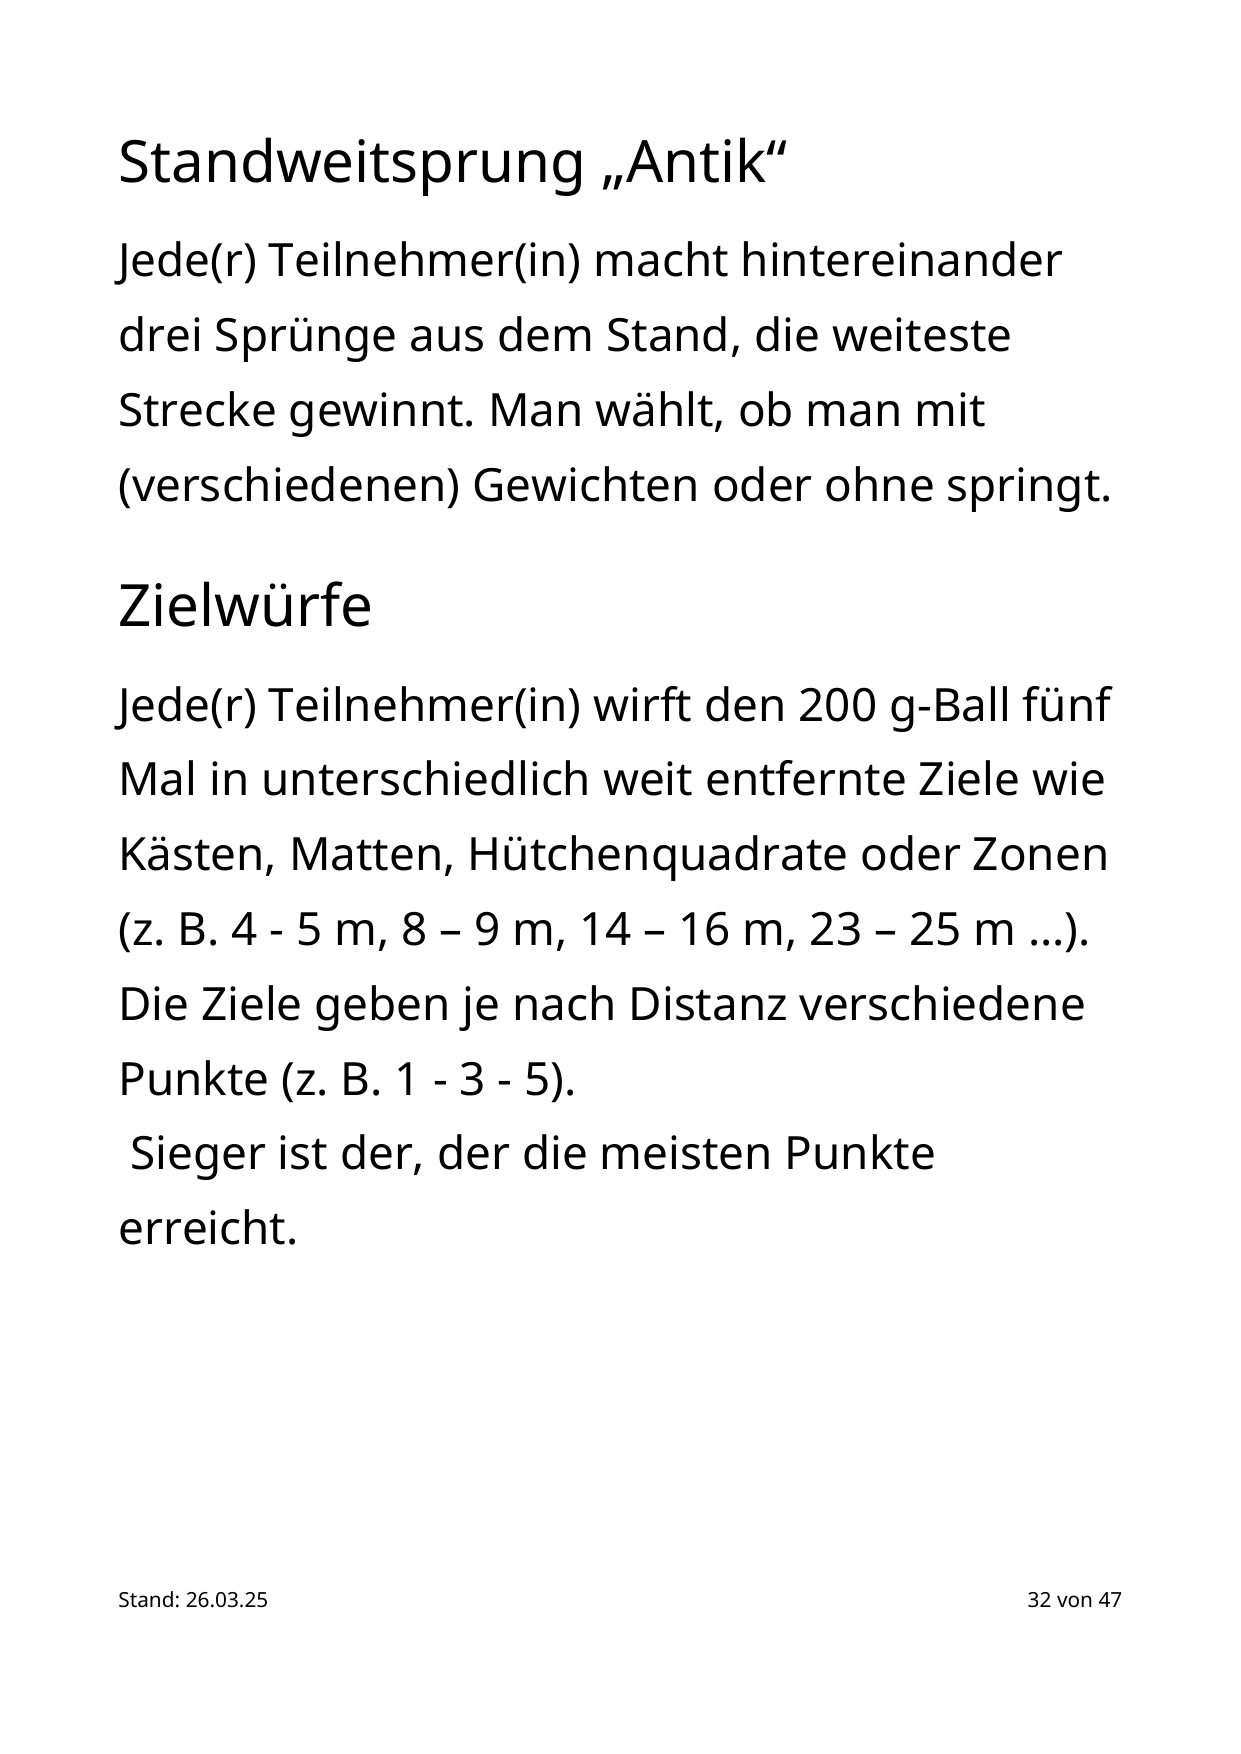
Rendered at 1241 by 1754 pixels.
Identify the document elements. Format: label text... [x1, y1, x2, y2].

text Standweitsprung „Antik“ [118, 120, 1122, 199]
text Jede(r) Teilnehmer(in) macht hintereinander drei Sprünge aus dem Stand, die weiteste Strecke gewinnt. Man wählt, ob man mit (verschiedenen) Gewichten oder ohne springt. [118, 228, 1122, 514]
text Zielwürfe [118, 564, 1122, 644]
text Jede(r) Teilnehmer(in) wirft den 200 g-Ball fünf Mal in unterschiedlich weit entfernte Ziele wie Kästen, Matten, Hütchenquadrate oder Zonen (z. B. 4 - 5 m, 8 – 9 m, 14 – 16 m, 23 – 25 m ...). Die Ziele geben je nach Distanz verschiedene Punkte (z. B. 1 - 3 - 5). Sieger ist der, der die meisten Punkte erreicht. [118, 672, 1122, 1258]
